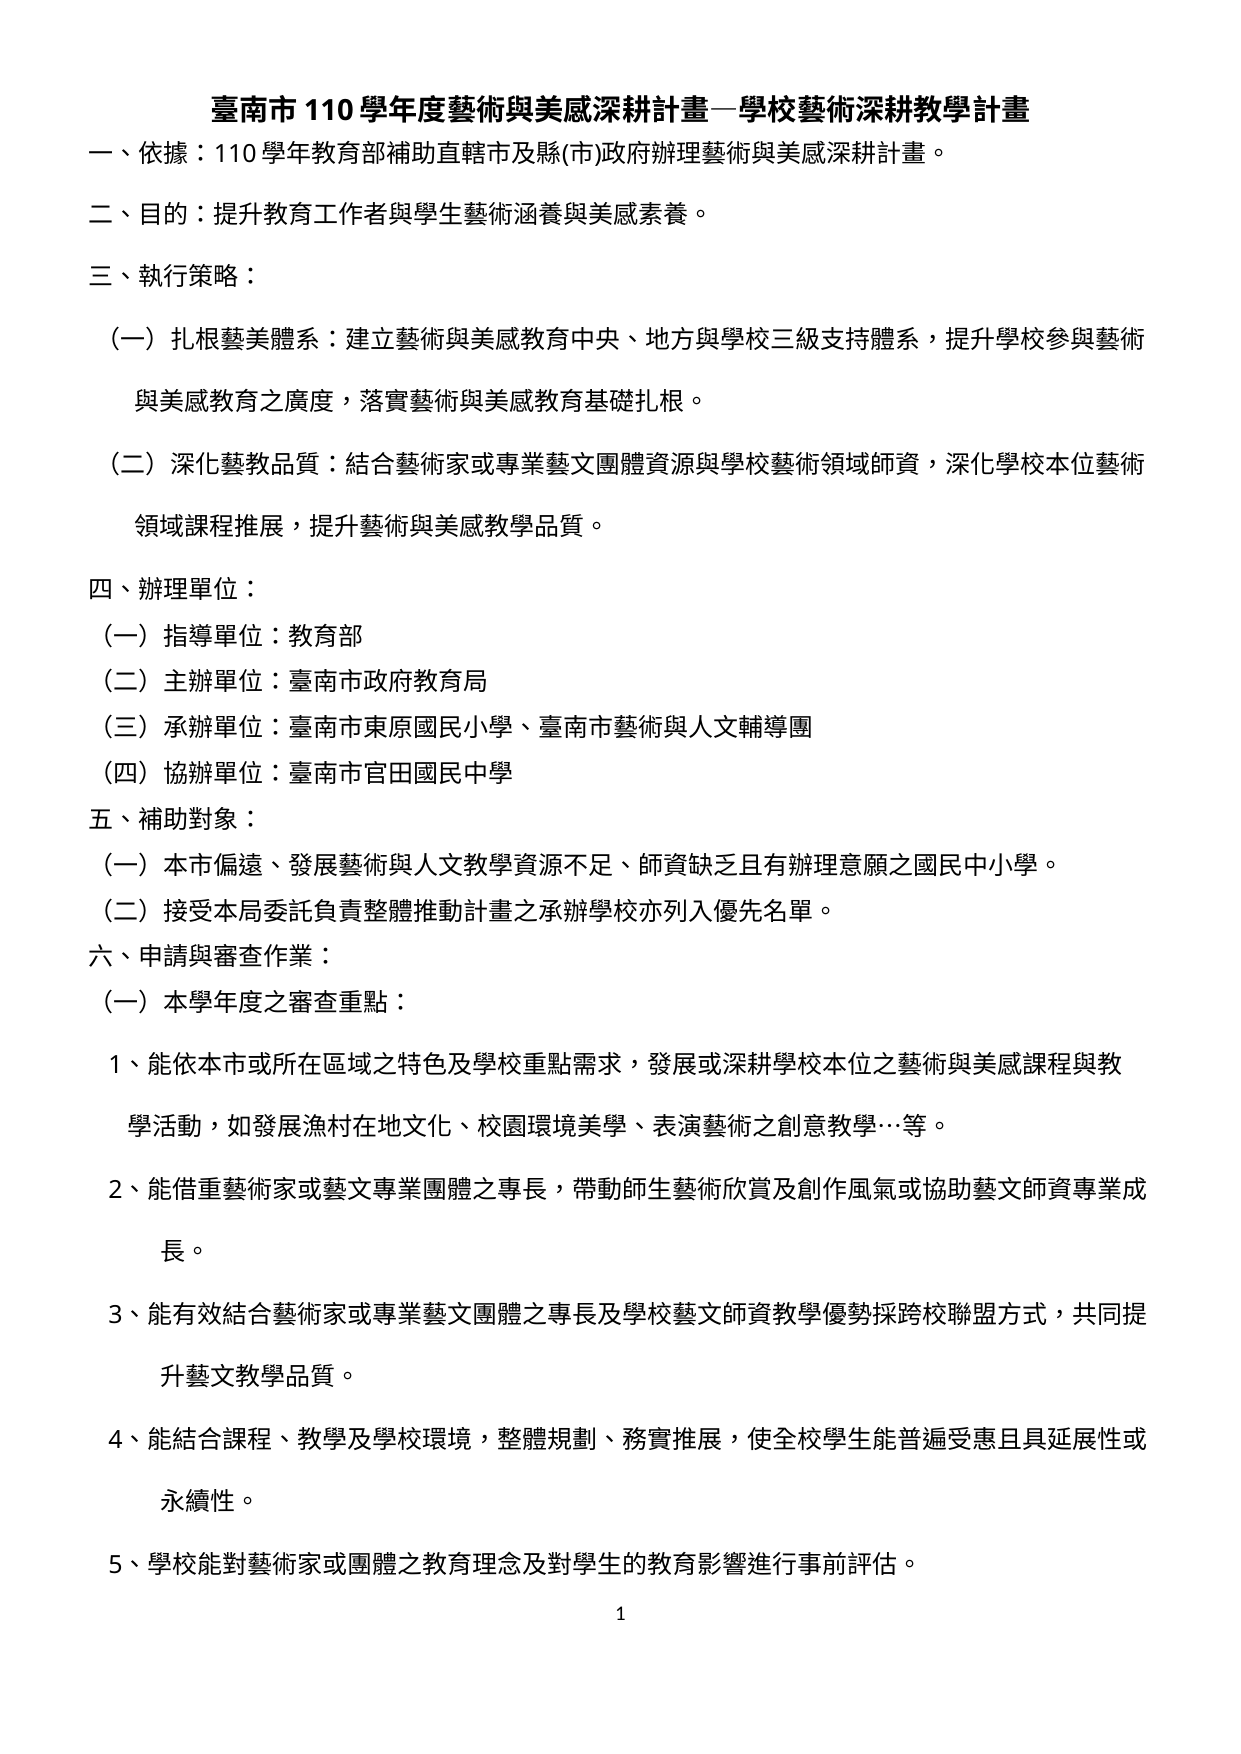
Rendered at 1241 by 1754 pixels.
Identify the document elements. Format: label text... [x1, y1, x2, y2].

text 三、執行策略： [89, 233, 1152, 296]
text （二）深化藝教品質：結合藝術家或專業藝文團體資源與學校藝術領域師資，深化學校本位藝術 [89, 421, 1152, 483]
text 與美感教育之廣度，落實藝術與美感教育基礎扎根。 [89, 358, 1152, 421]
text 領域課程推展，提升藝術與美感教學品質。 [89, 483, 1152, 546]
text 學活動，如發展漁村在地文化、校園環境美學、表演藝術之創意教學…等。 [89, 1083, 1152, 1146]
text 3、能有效結合藝術家或專業藝文團體之專長及學校藝文師資教學優勢採跨校聯盟方式，共同提升藝文教學品質。 [89, 1271, 1152, 1396]
text （二）主辦單位：臺南市政府教育局 [89, 654, 1152, 700]
text （一）指導單位：教育部 [89, 608, 1152, 654]
text 臺南市110學年度藝術與美感深耕計畫—學校藝術深耕教學計畫 [89, 87, 1152, 129]
text （四）協辦單位：臺南市官田國民中學 [89, 746, 1152, 792]
text （一）扎根藝美體系：建立藝術與美感教育中央、地方與學校三級支持體系，提升學校參與藝術 [89, 296, 1152, 358]
text 五、補助對象： [89, 792, 1152, 837]
text （一）本市偏遠、發展藝術與人文教學資源不足、師資缺乏且有辦理意願之國民中小學。 [89, 837, 1152, 883]
text （一）本學年度之審查重點： [89, 975, 1152, 1021]
text 2、能借重藝術家或藝文專業團體之專長，帶動師生藝術欣賞及創作風氣或協助藝文師資專業成長。 [89, 1146, 1152, 1271]
text 六、申請與審查作業： [89, 929, 1152, 975]
text 二、目的：提升教育工作者與學生藝術涵養與美感素養。 [89, 171, 1152, 233]
text （三）承辦單位：臺南市東原國民小學、臺南市藝術與人文輔導團 [89, 700, 1152, 746]
text 一、依據：110學年教育部補助直轄市及縣(市)政府辦理藝術與美感深耕計畫。 [89, 129, 1152, 171]
text 5、學校能對藝術家或團體之教育理念及對學生的教育影響進行事前評估。 [89, 1521, 1152, 1583]
text 1、能依本市或所在區域之特色及學校重點需求，發展或深耕學校本位之藝術與美感課程與教 [89, 1021, 1152, 1083]
text （二）接受本局委託負責整體推動計畫之承辦學校亦列入優先名單。 [89, 883, 1152, 929]
text 四、辦理單位： [89, 546, 1152, 608]
text 4、能結合課程、教學及學校環境，整體規劃、務實推展，使全校學生能普遍受惠且具延展性或永續性。 [89, 1396, 1152, 1521]
